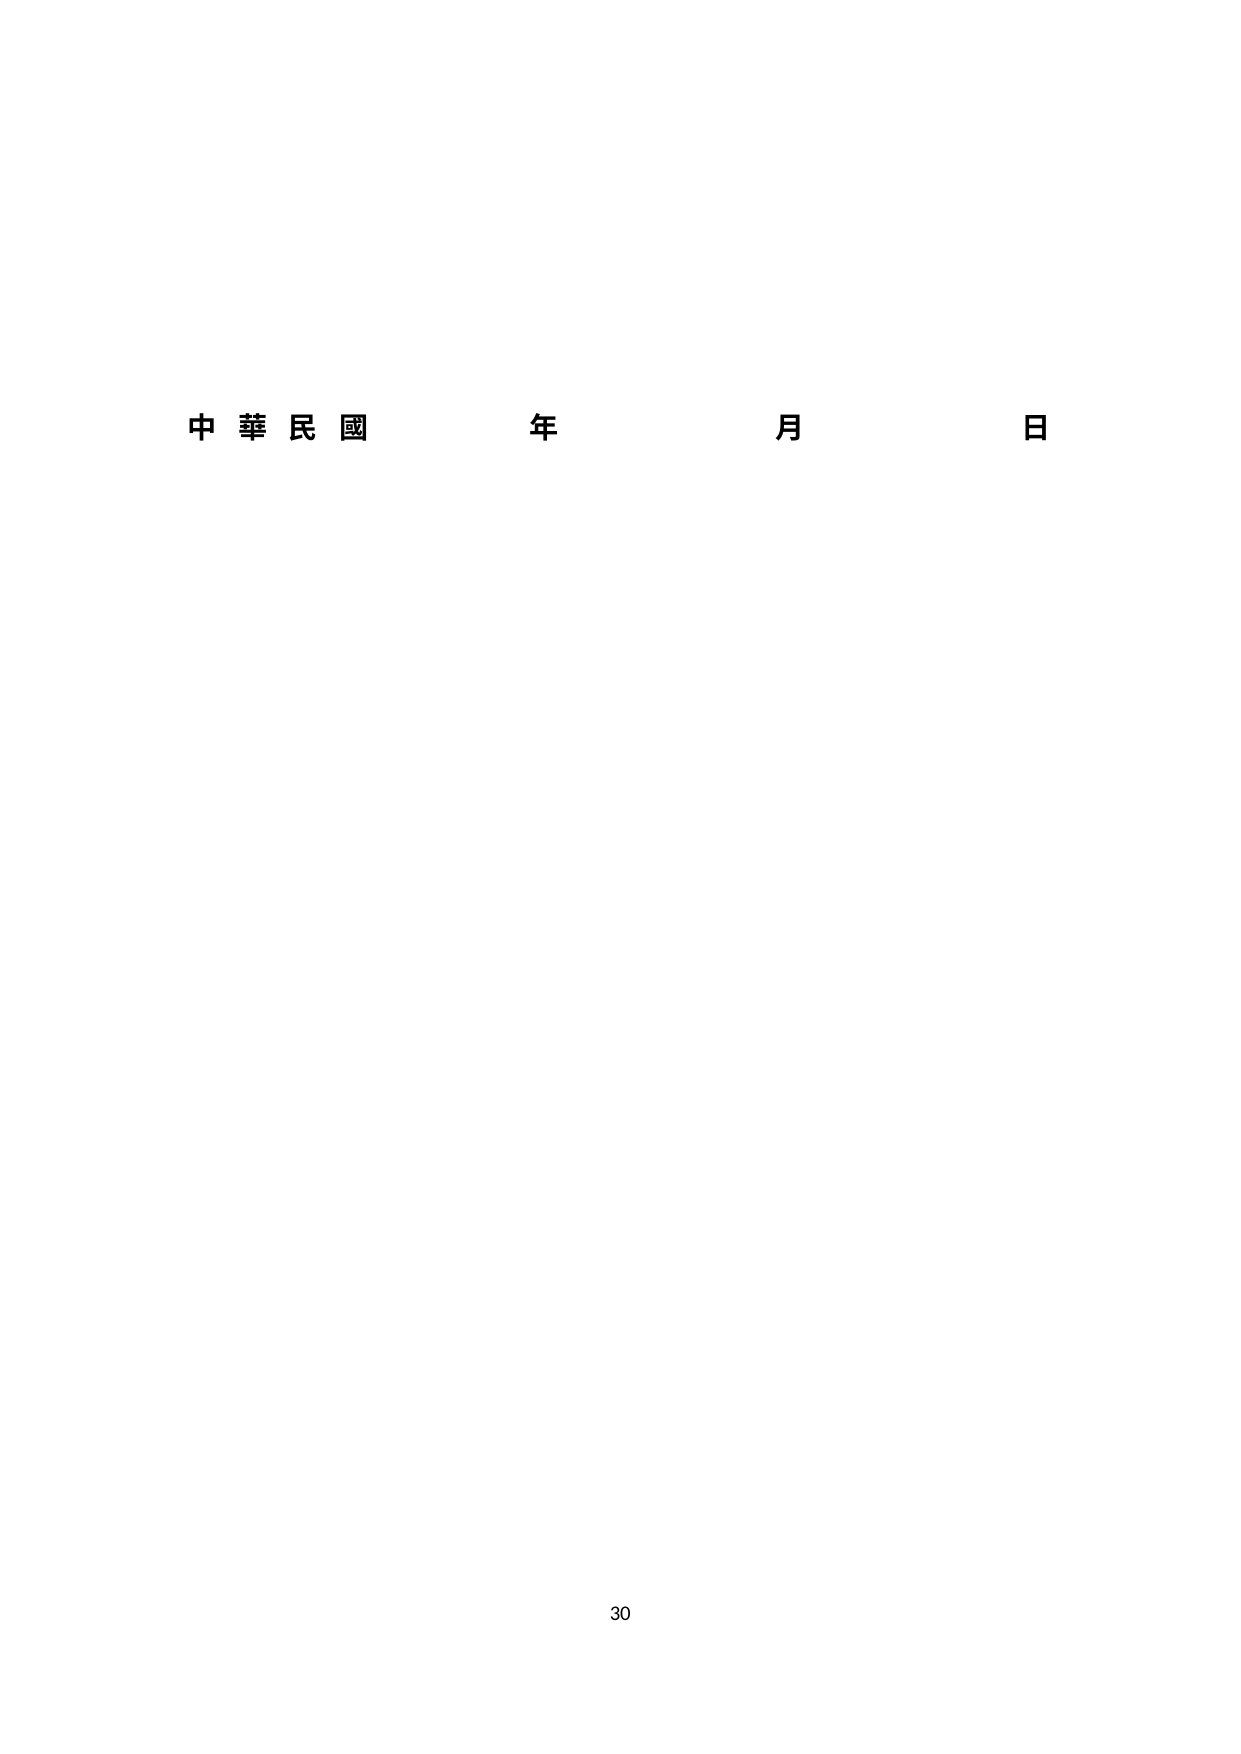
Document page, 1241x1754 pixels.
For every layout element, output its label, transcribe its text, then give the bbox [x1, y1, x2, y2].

text 中華民國 年 月 日 [187, 389, 1053, 464]
